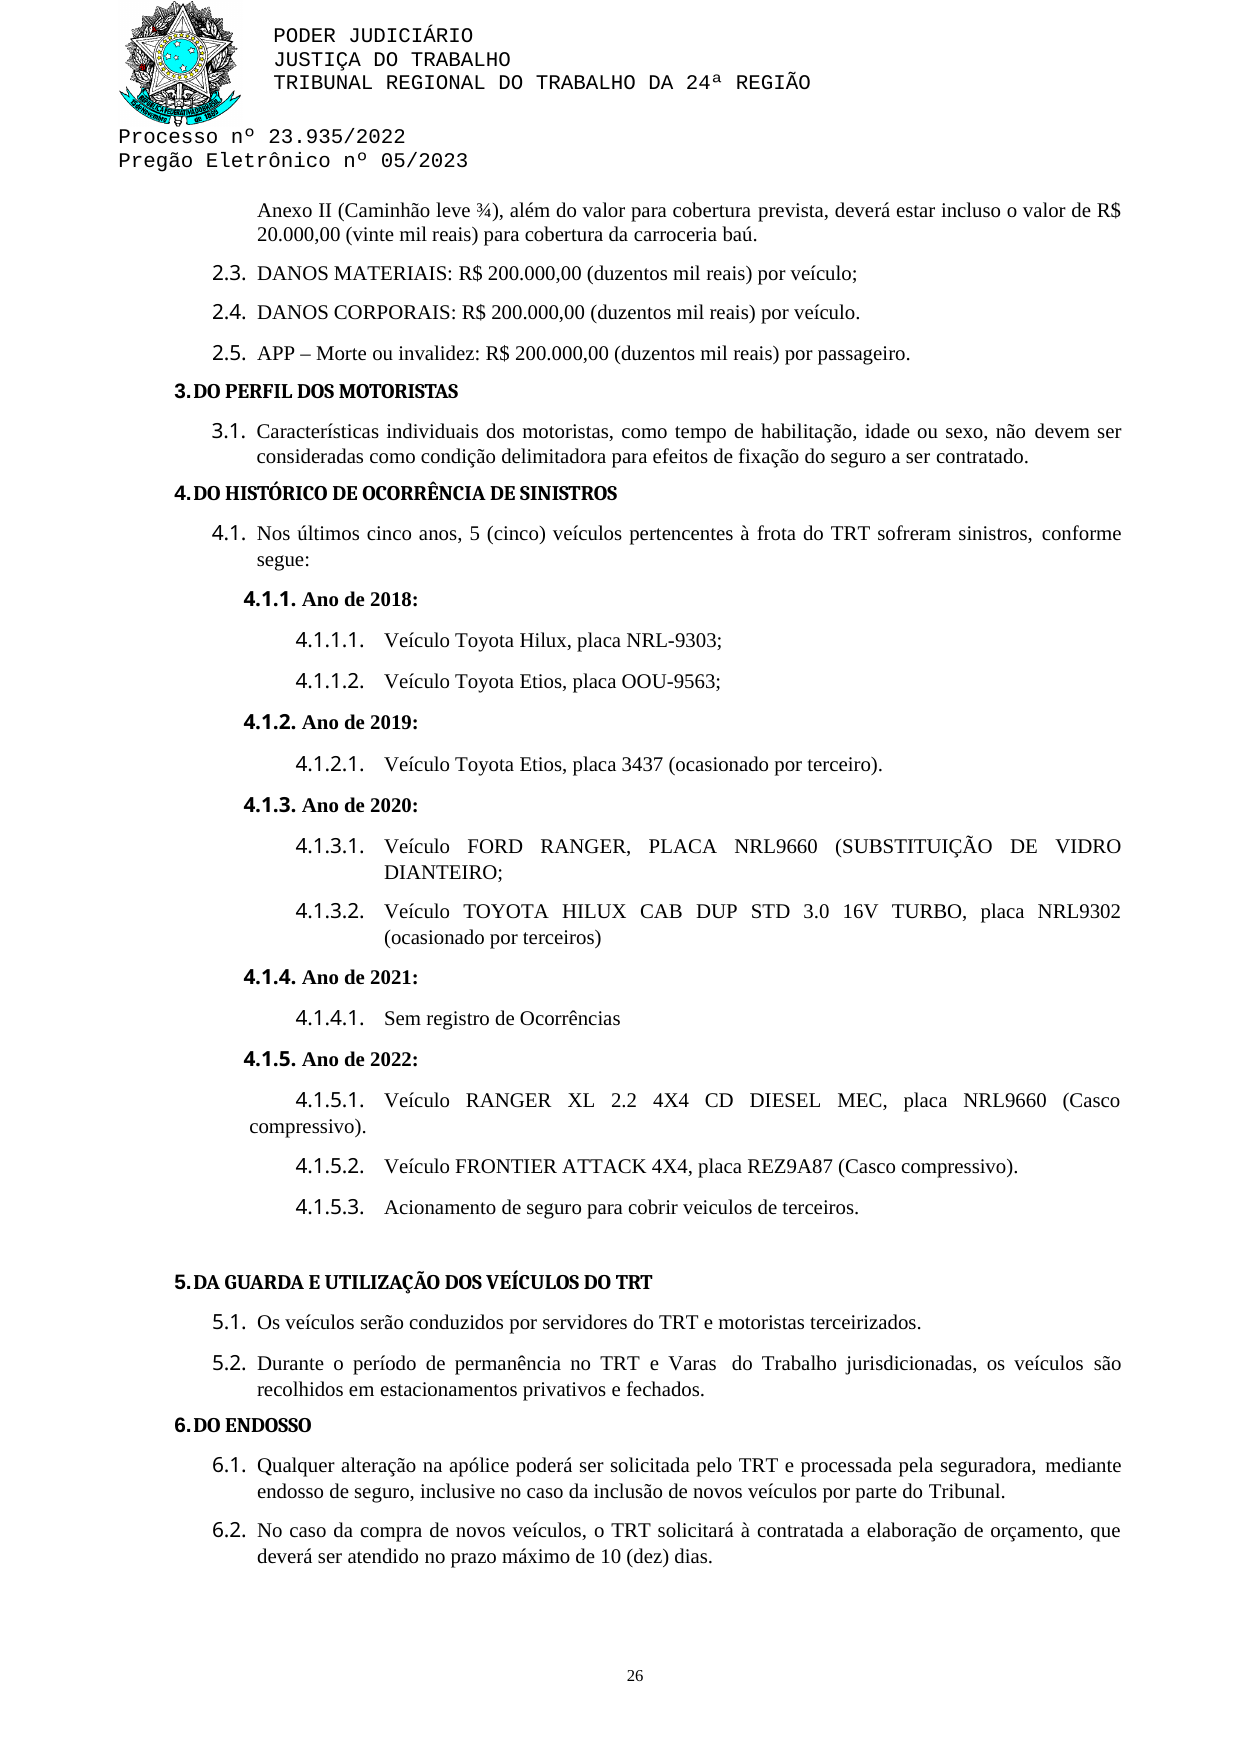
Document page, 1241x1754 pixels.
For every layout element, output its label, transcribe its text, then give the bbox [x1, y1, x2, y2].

list Qualquer alteração na apólice poderá ser solicitada pelo TRT e processada pela seguradora, mediante endosso de seguro, inclusive no caso da inclusão de novos veículos por parte do Tribunal. [212, 1451, 1122, 1503]
list No caso da compra de novos veículos, o TRT solicitará à contratada a elaboração de orçamento, que deverá ser atendido no prazo máximo de 10 (dez) dias. [212, 1515, 1122, 1568]
picture [118, 0, 243, 127]
list Veículo Toyota Etios, placa 3437 (ocasionado por terceiro). [295, 749, 1122, 777]
list Sem registro de Ocorrências [295, 1003, 1122, 1032]
list Veículo Toyota Hilux, placa NRL-9303; [295, 625, 1122, 653]
subtitle DA GUARDA E UTILIZAÇÃO DOS VEÍCULOS DO TRT [174, 1270, 1122, 1295]
list Ano de 2019: [243, 707, 1122, 736]
list DANOS MATERIAIS: R$ 200.000,00 (duzentos mil reais) por veículo; [212, 258, 1122, 287]
list Acionamento de seguro para cobrir veiculos de terceiros. [249, 1192, 1122, 1221]
list APP – Morte ou invalidez: R$ 200.000,00 (duzentos mil reais) por passageiro. [212, 338, 1122, 366]
list Veículo FRONTIER ATTACK 4X4, placa REZ9A87 (Casco compressivo). [249, 1151, 1122, 1179]
subtitle DO HISTÓRICO DE OCORRÊNCIA DE SINISTROS [174, 481, 1122, 506]
list Ano de 2022: [243, 1044, 1122, 1073]
list Ano de 2021: [243, 962, 1122, 990]
subtitle DO ENDOSSO [174, 1413, 1122, 1438]
list Características individuais dos motoristas, como tempo de habilitação, idade ou sexo, não devem ser consideradas como condição delimitadora para efeitos de fixação do seguro a ser contratado. [211, 416, 1122, 468]
list Nos últimos cinco anos, 5 (cinco) veículos pertencentes à frota do TRT sofreram sinistros, conforme segue: [212, 518, 1122, 571]
list Anexo II (Caminhão leve ¾), além do valor para cobertura prevista, deverá estar incluso o valor de R$ 20.000,00 (vinte mil reais) para cobertura da carroceria baú. [212, 197, 1122, 246]
list Veículo Toyota Etios, placa OOU-9563; [295, 666, 1122, 695]
list Os veículos serão conduzidos por servidores do TRT e motoristas terceirizados. [212, 1307, 1122, 1336]
list DANOS CORPORAIS: R$ 200.000,00 (duzentos mil reais) por veículo. [212, 297, 1122, 325]
list Veículo FORD RANGER, PLACA NRL9660 (SUBSTITUIÇÃO DE VIDRO DIANTEIRO; [295, 831, 1122, 884]
list Veículo RANGER XL 2.2 4X4 CD DIESEL MEC, placa NRL9660 (Casco compressivo). [249, 1086, 1122, 1138]
list Ano de 2020: [243, 790, 1122, 818]
list Ano de 2018: [243, 584, 1122, 612]
list Durante o período de permanência no TRT e Varas do Trabalho jurisdicionadas, os veículos são recolhidos em estacionamentos privativos e fechados. [212, 1348, 1122, 1401]
subtitle DO PERFIL DOS MOTORISTAS [174, 378, 1122, 403]
list Veículo TOYOTA HILUX CAB DUP STD 3.0 16V TURBO, placa NRL9302 (ocasionado por terceiros) [295, 897, 1122, 949]
